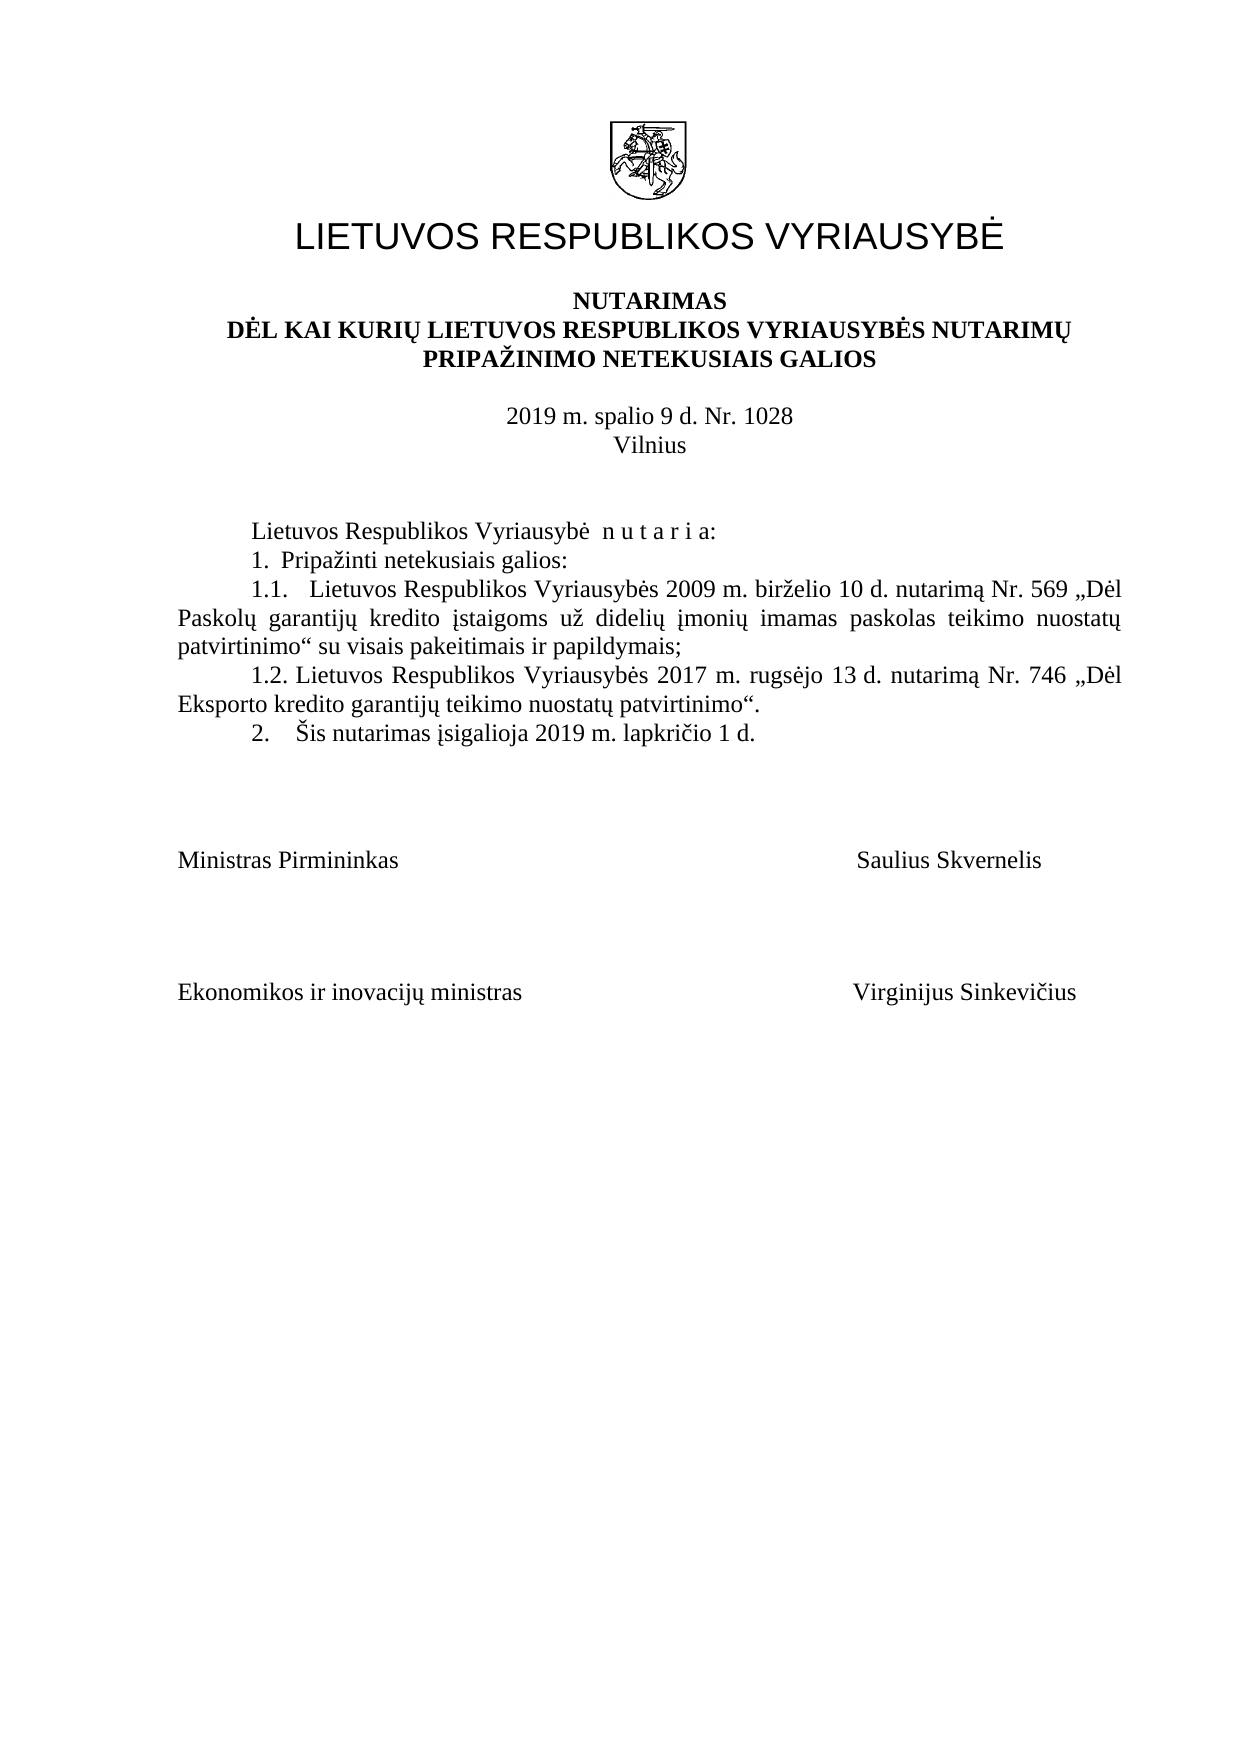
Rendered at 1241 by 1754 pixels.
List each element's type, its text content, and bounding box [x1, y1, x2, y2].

text Vilnius [177, 430, 1122, 459]
text 2019 m. spalio 9 d. Nr. 1028 [177, 401, 1122, 430]
text NUTARIMAS [177, 286, 1122, 315]
text Ekonomikos ir inovacijų ministras Virginijus Sinkevičius [177, 977, 1122, 1006]
text Lietuvos Respublikos Vyriausybė n u t a r i a: [177, 516, 1122, 545]
text Lietuvos Respublikos Vyriausybė [177, 214, 1122, 258]
text 1.2. Lietuvos Respublikos Vyriausybės 2017 m. rugsėjo 13 d. nutarimą Nr. 746 „Dėl Eksporto kredito garantijų teikimo nuostatų patvirtinimo“. [177, 660, 1122, 718]
text DĖL KAI KURIŲ LIETUVOS RESPUBLIKOS VYRIAUSYBĖS NUTARIMŲ PRIPAŽINIMO NETEKUSIAIS GALIOS [177, 315, 1122, 373]
text 2. Šis nutarimas įsigalioja 2019 m. lapkričio 1 d. [215, 718, 1122, 746]
text 1.1. Lietuvos Respublikos Vyriausybės 2009 m. birželio 10 d. nutarimą Nr. 569 „Dėl Paskolų garantijų kredito įstaigoms už didelių įmonių imamas paskolas teikimo nuostatų patvirtinimo“ su visais pakeitimais ir papildymais; [177, 574, 1122, 660]
text Ministras Pirmininkas Saulius Skvernelis [177, 845, 1122, 874]
text 1. Pripažinti netekusiais galios: [177, 545, 1122, 574]
